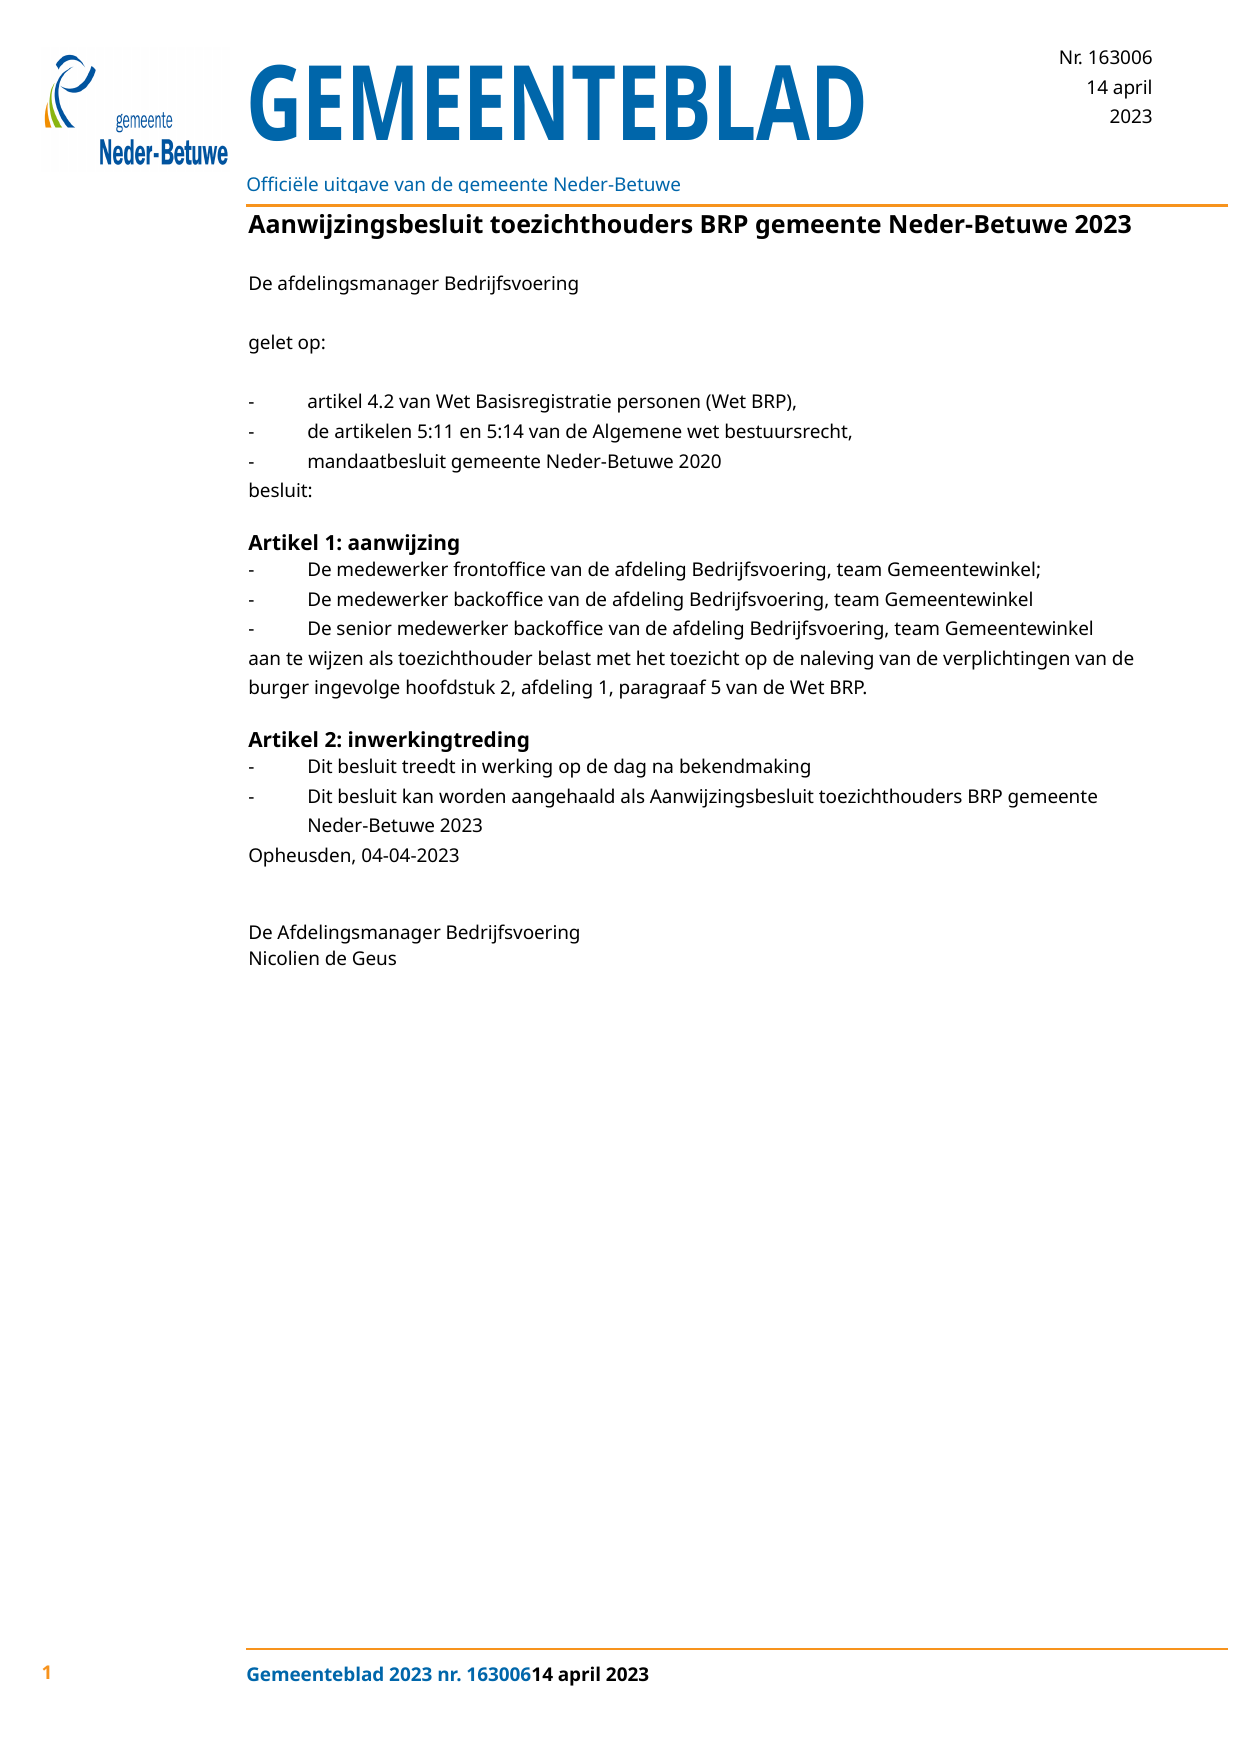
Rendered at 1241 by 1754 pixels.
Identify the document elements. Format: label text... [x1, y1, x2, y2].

text Artikel 1: aanwijzing [248, 528, 1152, 556]
text Artikel 2: inwerkingtreding [248, 725, 1152, 753]
list Dit besluit kan worden aangehaald als Aanwijzingsbesluit toezichthouders BRP gemeente Neder-Betuwe 2023 [248, 783, 1152, 838]
text De Afdelingsmanager Bedrijfsvoering [248, 919, 1152, 945]
list De medewerker backoffice van de afdeling Bedrijfsvoering, team Gemeentewinkel [248, 586, 1152, 612]
text Aanwijzingsbesluit toezichthouders BRP gemeente Neder-Betuwe 2023 [248, 207, 1152, 241]
text Nicolien de Geus [248, 945, 1152, 971]
list mandaatbesluit gemeente Neder-Betuwe 2020 [248, 448, 1152, 473]
text gelet op: [248, 329, 1152, 355]
text aan te wijzen als toezichthouder belast met het toezicht op de naleving van de verplichtingen van de burger ingevolge hoofdstuk 2, afdeling 1, paragraaf 5 van de Wet BRP. [248, 645, 1152, 700]
list artikel 4.2 van Wet Basisregistratie personen (Wet BRP), [248, 389, 1152, 414]
picture [41, 47, 231, 172]
list de artikelen 5:11 en 5:14 van de Algemene wet bestuursrecht, [248, 418, 1152, 444]
text De afdelingsmanager Bedrijfsvoering [248, 270, 1152, 296]
list Dit besluit treedt in werking op de dag na bekendmaking [248, 753, 1152, 779]
list De senior medewerker backoffice van de afdeling Bedrijfsvoering, team Gemeentewinkel [248, 615, 1152, 641]
text besluit: [248, 477, 1152, 503]
text Opheusden, 04-04-2023 [248, 842, 1152, 868]
list De medewerker frontoffice van de afdeling Bedrijfsvoering, team Gemeentewinkel; [248, 556, 1152, 582]
